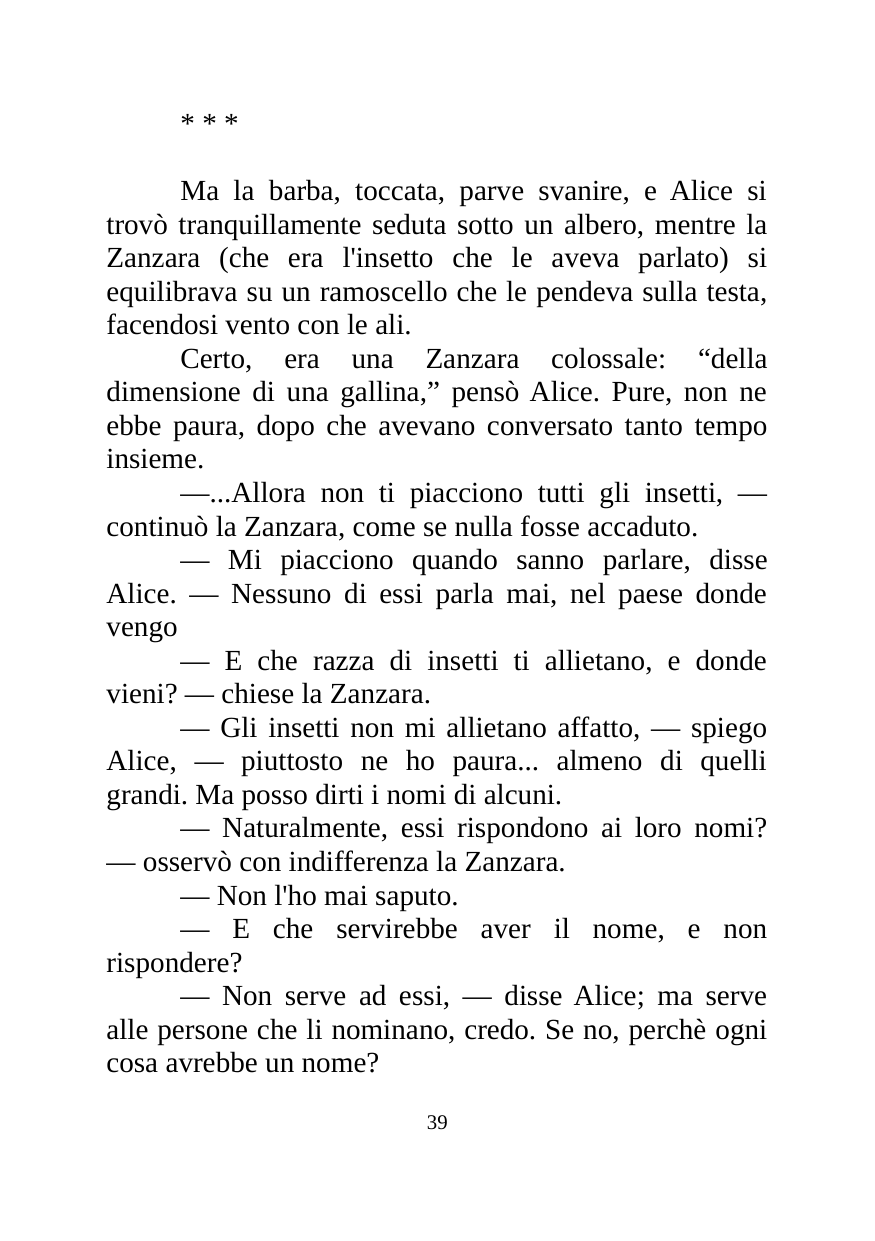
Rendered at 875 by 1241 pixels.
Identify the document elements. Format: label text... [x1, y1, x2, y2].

text * * * [106, 106, 768, 140]
text — Non l'ho mai saputo. [106, 878, 768, 911]
text —...Allora non ti piacciono tutti gli insetti, — continuò la Zanzara, come se nulla fosse accaduto. [106, 475, 768, 542]
text — Mi piacciono quando sanno parlare, disse Alice. — Nessuno di essi parla mai, nel paese donde vengo [106, 542, 768, 643]
text Ma la barba, toccata, parve svanire, e Alice si trovò tranquillamente seduta sotto un albero, mentre la Zanzara (che era l'insetto che le aveva parlato) si equilibrava su un ramoscello che le pendeva sulla testa, facendosi vento con le ali. [106, 173, 768, 341]
text — Non serve ad essi, — disse Alice; ma serve alle persone che li nominano, credo. Se no, perchè ogni cosa avrebbe un nome? [106, 978, 768, 1079]
text — E che servirebbe aver il nome, e non rispondere? [106, 911, 768, 978]
text — Gli insetti non mi allietano affatto, — spiego Alice, — piuttosto ne ho paura... almeno di quelli grandi. Ma posso dirti i nomi di alcuni. [106, 710, 768, 811]
text — Naturalmente, essi rispondono ai loro nomi? — osservò con indifferenza la Zanzara. [106, 811, 768, 878]
text — E che razza di insetti ti allietano, e donde vieni? — chiese la Zanzara. [106, 643, 768, 710]
text Certo, era una Zanzara colossale: “della dimensione di una gallina,” pensò Alice. Pure, non ne ebbe paura, dopo che avevano conversato tanto tempo insieme. [106, 341, 768, 475]
